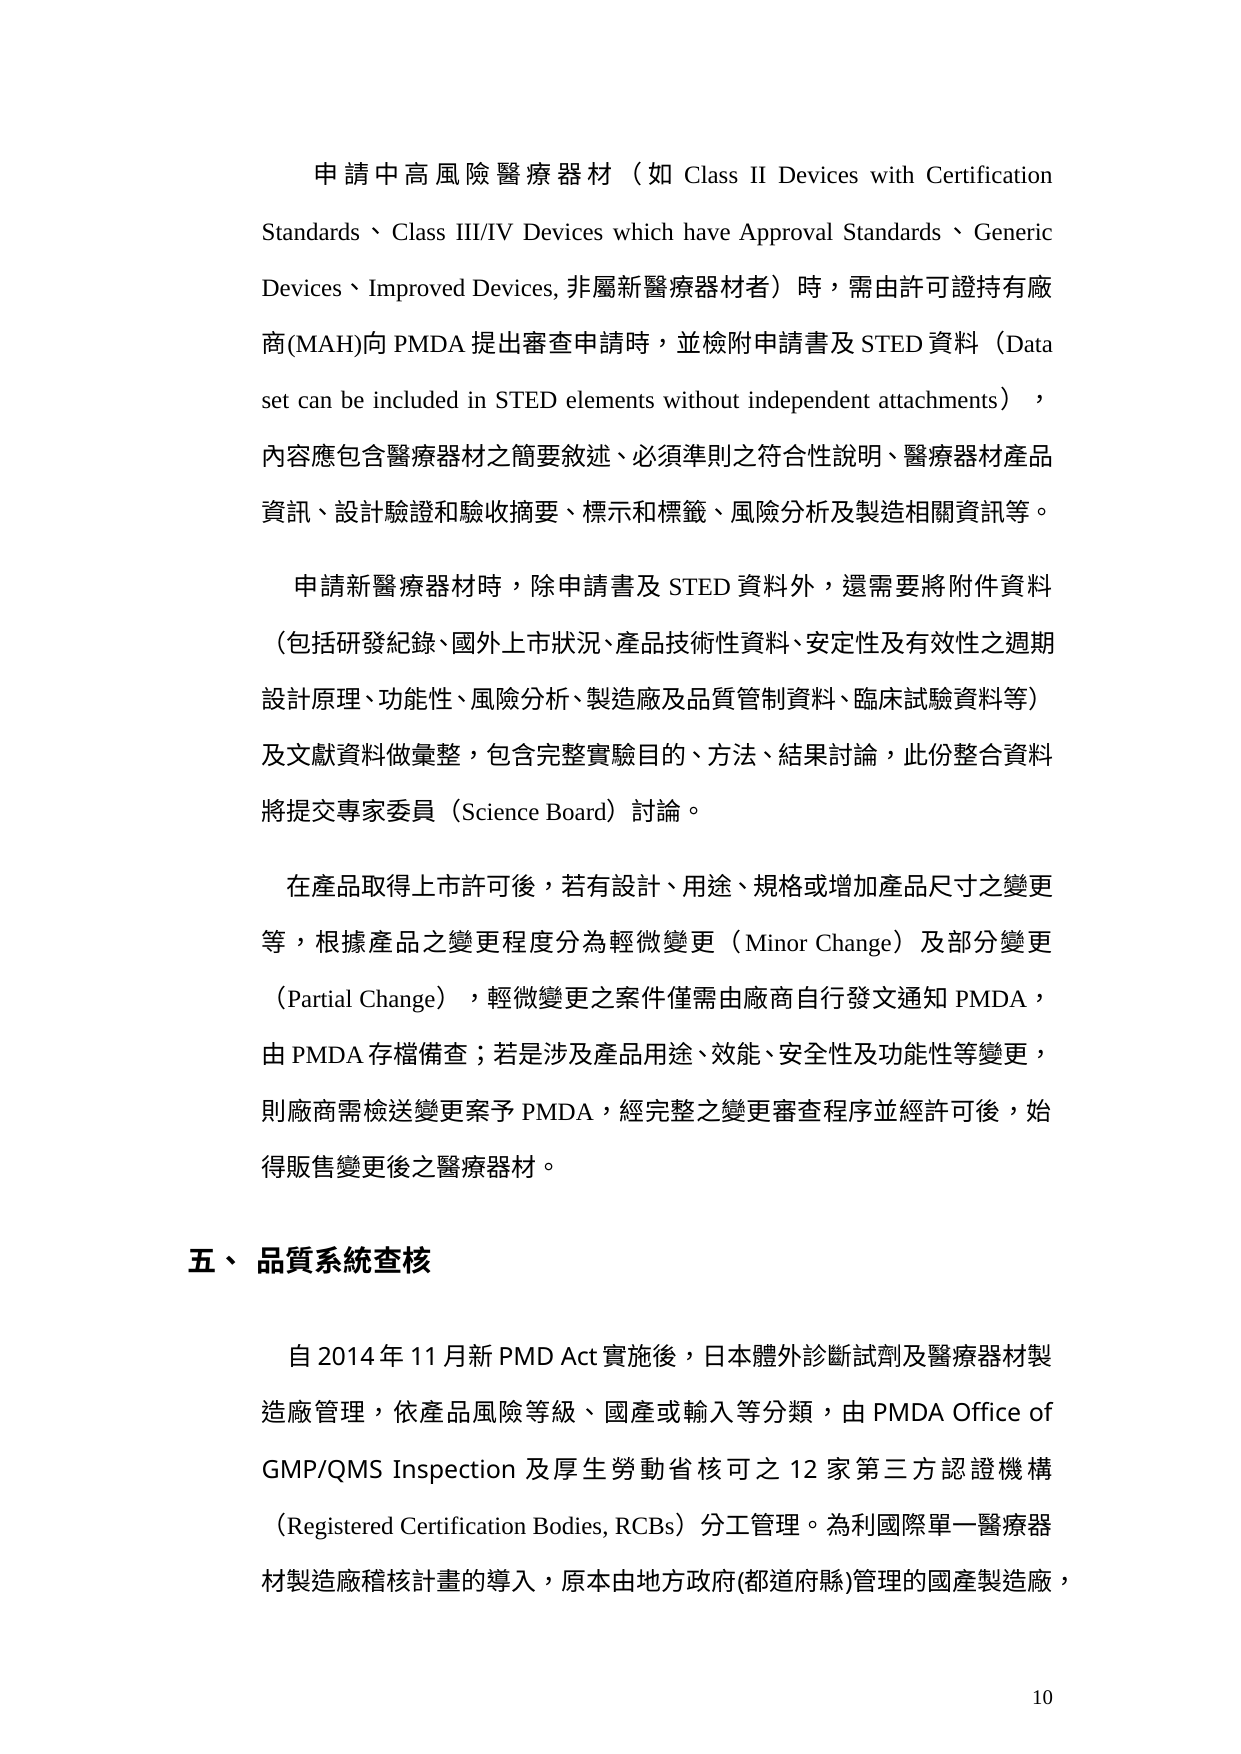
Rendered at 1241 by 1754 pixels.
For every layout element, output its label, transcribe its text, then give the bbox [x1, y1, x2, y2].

subtitle 申請新醫療器材時，除申請書及STED資料外，還需要將附件資料（包括研發紀錄、國外上市狀況、產品技術性資料、安定性及有效性之週期、設計原理、功能性、風險分析、製造廠及品質管制資料、臨床試驗資料等）及文獻資料做彙整，包含完整實驗目的、方法、結果討論，此份整合資料將提交專家委員（Science Board）討論。 [261, 566, 1053, 829]
subtitle 自2014年11月新PMD Act實施後，日本體外診斷試劑及醫療器材製造廠管理，依產品風險等級、國產或輸入等分類，由PMDA Office of GMP/QMS Inspection及厚生勞動省核可之12家第三方認證機構（Registered Certification Bodies, RCBs）分工管理。為利國際單一醫療器材製造廠稽核計畫的導入，原本由地方政府(都道府縣)管理的國產製造廠，將統一由PMDA管理以減少各地方政府查核人員及品質之差異。同時，利用12家RCBs協助執行第二、三等級且已有認證標準(Certification Standards)的醫療器材產品國內及國外相關製造廠查核，分攤PMDA查核負擔。 [261, 1336, 1053, 1598]
subtitle 申請中高風險醫療器材（如Class II Devices with Certification Standards、Class III/IV Devices which have Approval Standards、Generic Devices、Improved Devices, 非屬新醫療器材者）時，需由許可證持有廠商(MAH)向PMDA提出審查申請時，並檢附申請書及STED資料（Data set can be included in STED elements without independent attachments），內容應包含醫療器材之簡要敘述、必須準則之符合性說明、醫療器材產品資訊、設計驗證和驗收摘要、標示和標籤、風險分析及製造相關資訊等。 [261, 154, 1053, 529]
subtitle 品質系統查核 [187, 1221, 1053, 1296]
subtitle 在產品取得上市許可後，若有設計、用途、規格或增加產品尺寸之變更等，根據產品之變更程度分為輕微變更（Minor Change）及部分變更（Partial Change），輕微變更之案件僅需由廠商自行發文通知PMDA，由PMDA存檔備查；若是涉及產品用途、效能、安全性及功能性等變更，則廠商需檢送變更案予PMDA，經完整之變更審查程序並經許可後，始得販售變更後之醫療器材。 [261, 866, 1053, 1184]
